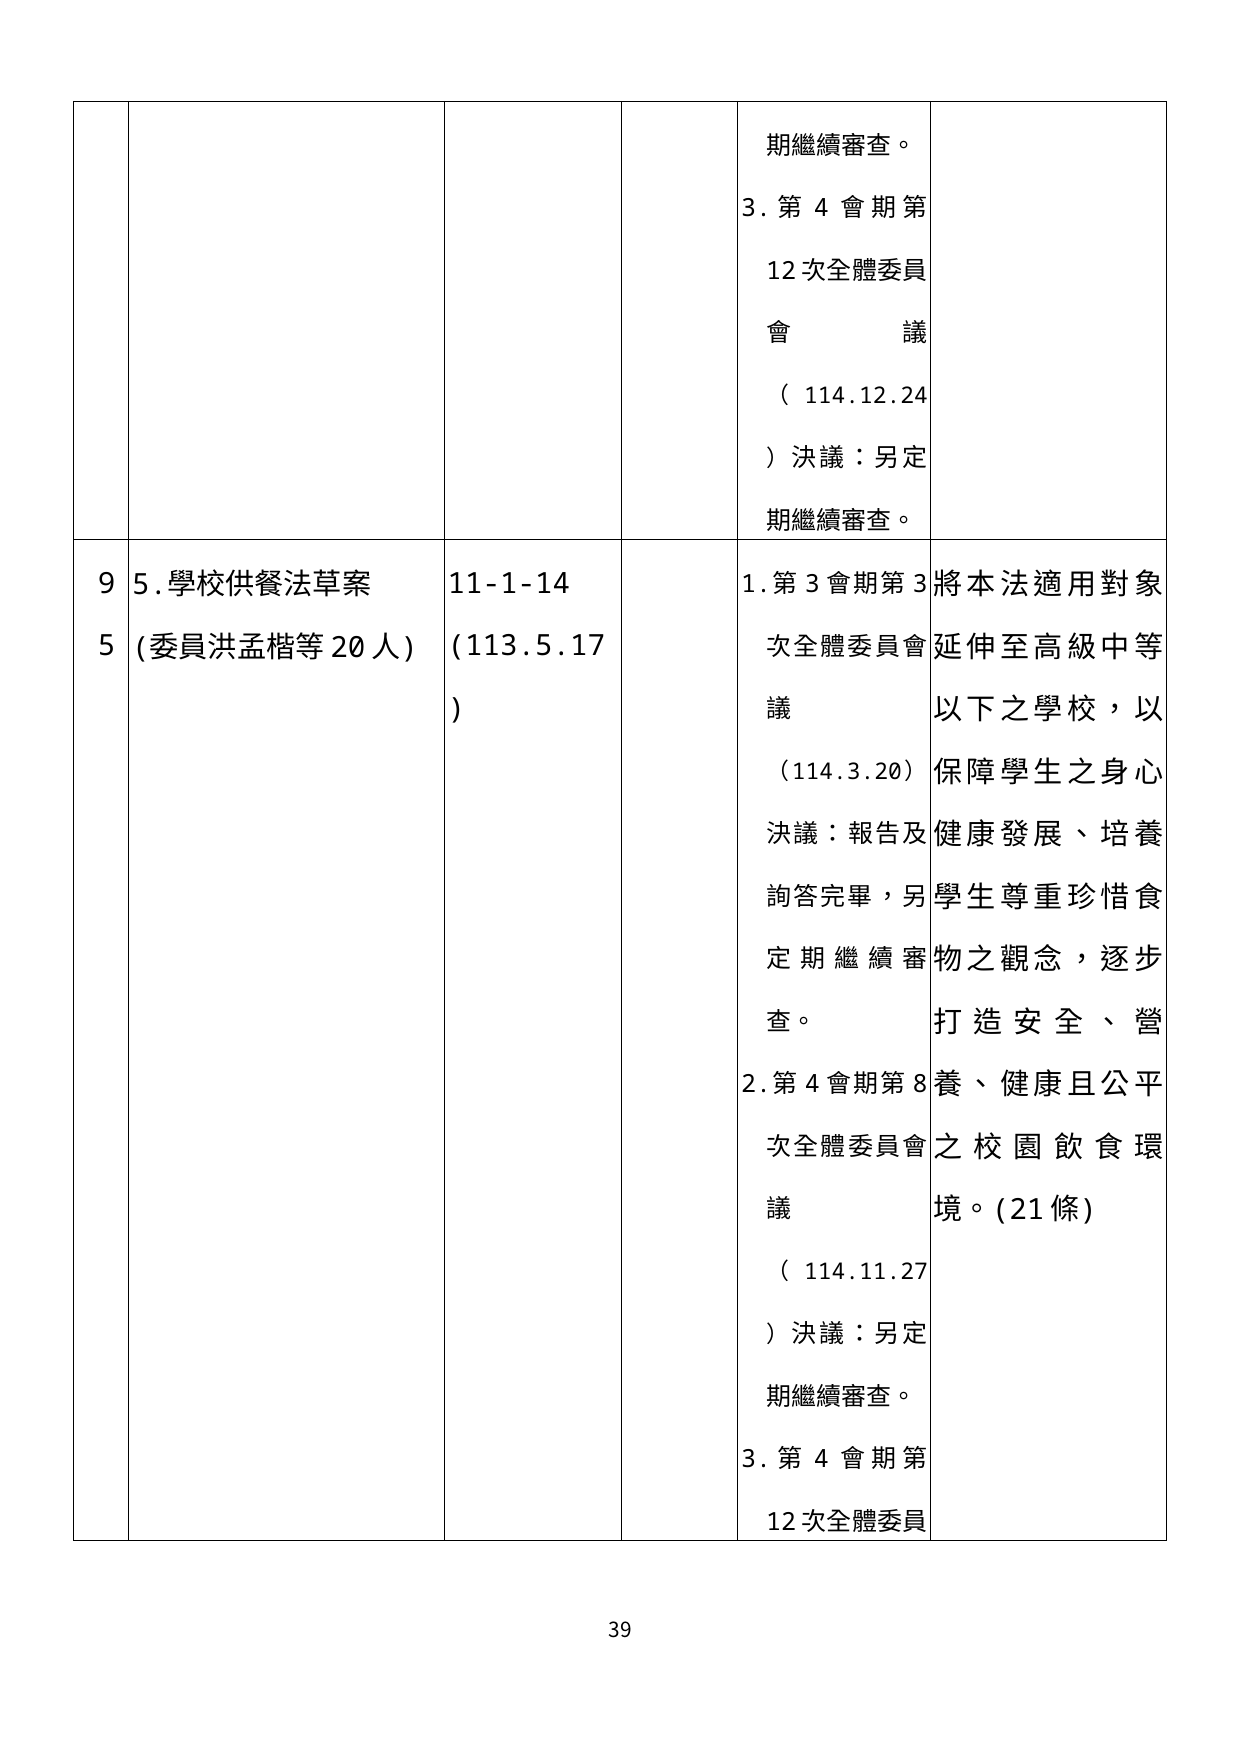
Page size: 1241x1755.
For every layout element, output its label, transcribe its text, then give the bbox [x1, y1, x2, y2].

table_cell 11-1-14 (113.5.17) [445, 540, 621, 1540]
table_cell [74, 540, 128, 1540]
table_cell [622, 540, 737, 1540]
table_cell 期繼續審查。 3.第4會期第12次全體委員會議（114.12.24）決議：另定期繼續審查。 [738, 102, 930, 539]
table_cell [129, 102, 444, 539]
table_cell 1.第3會期第3次全體委員會議（114.3.20）決議：報告及詢答完畢，另定期繼續審查。 2.第4會期第8次全體委員會議（114.11.27）決議：另定期繼續審查。 3.第4會期第12次全體委員 [738, 540, 930, 1540]
table_cell 將本法適用對象延伸至高級中等以下之學校，以保障學生之身心健康發展、培養學生尊重珍惜食物之觀念，逐步打造安全、營養、健康且公平之校園飲食環境。(21條) [931, 540, 1166, 1540]
table_cell [74, 102, 128, 539]
table_cell [622, 102, 737, 539]
table_cell [931, 102, 1166, 539]
table_cell 5.學校供餐法草案 (委員洪孟楷等20人) [129, 540, 444, 1540]
table_cell [445, 102, 621, 539]
